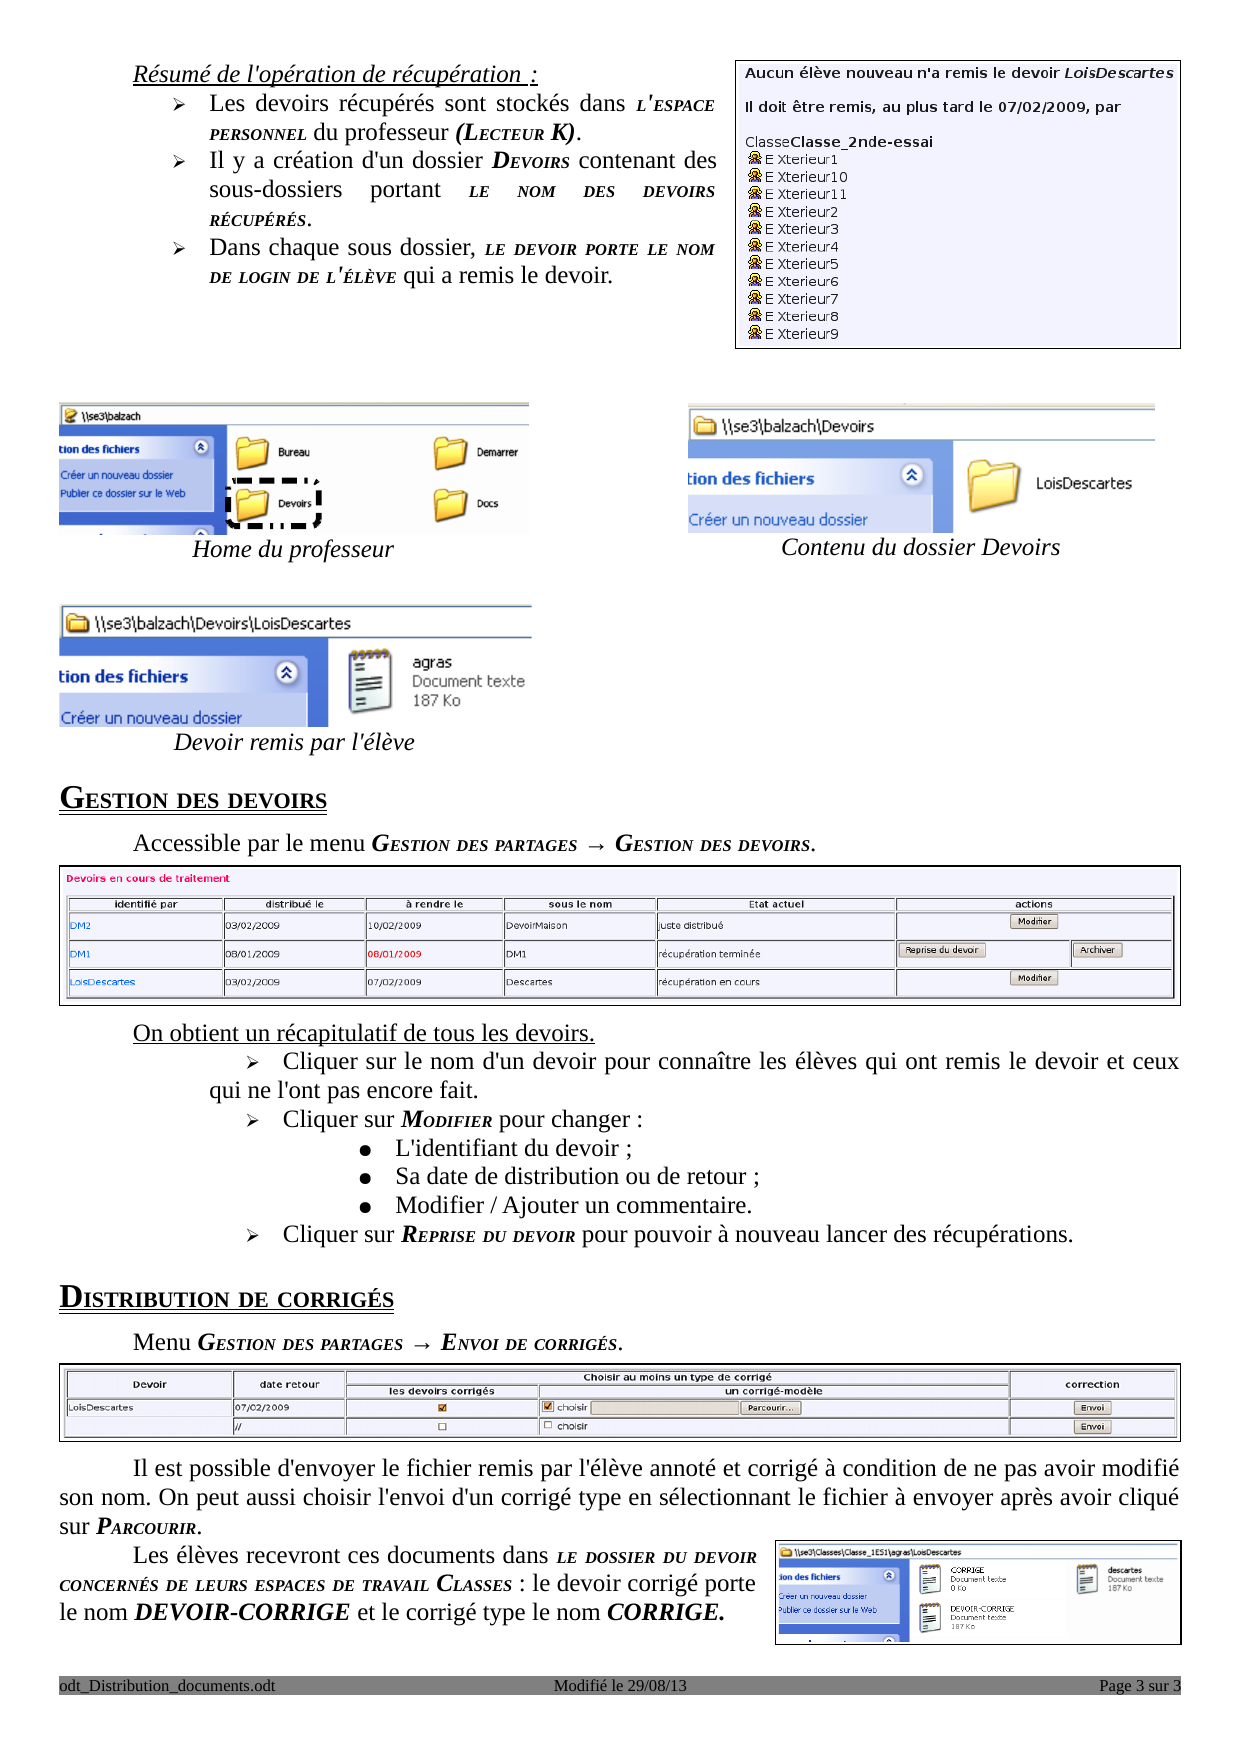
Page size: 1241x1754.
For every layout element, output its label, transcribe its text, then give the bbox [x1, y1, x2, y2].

list Il y a création d'un dossier Devoirs contenant des sous-dossiers portant le nom des devoirs récupérés. [172, 145, 735, 232]
text Devoir remis par l'élève [59, 727, 532, 756]
list Cliquer sur Modifier pour changer : [172, 1104, 1181, 1133]
subtitle Gestion des devoirs [59, 778, 1181, 816]
text Home du professeur [59, 535, 529, 563]
text Menu Gestion des partages → Envoi de corrigés. [59, 1327, 1181, 1355]
text On obtient un récapitulatif de tous les devoirs. [59, 1006, 1181, 1046]
text Résumé de l'opération de récupération : [59, 59, 1181, 88]
text [736, 61, 1180, 348]
text [60, 1365, 1180, 1441]
picture [688, 403, 1155, 533]
text Accessible par le menu Gestion des partages → Gestion des devoirs. [59, 828, 1181, 857]
text [59, 857, 1181, 865]
text Les élèves recevront ces documents dans le dossier du devoir concernés de leurs espaces de travail Classes : le devoir corrigé porte le nom DEVOIR-CORRIGE et le corrigé type le nom CORRIGE. [59, 1540, 775, 1626]
text Contenu du dossier Devoirs [689, 533, 1155, 561]
list Sa date de distribution ou de retour ; [284, 1161, 1181, 1190]
list Cliquer sur le nom d'un devoir pour connaître les élèves qui ont remis le devoir et ceux qui ne l'ont pas encore fait. [172, 1046, 1181, 1104]
list L'identifiant du devoir ; [284, 1133, 1181, 1161]
list Dans chaque sous dossier, le devoir porte le nom de login de l'élève qui a remis le devoir. [172, 232, 735, 289]
text [59, 1355, 1181, 1363]
list Les devoirs récupérés sont stockés dans l'espace personnel du professeur (Lecteur K). [172, 88, 735, 145]
subtitle Distribution de corrigés [59, 1276, 1181, 1315]
list Modifier / Ajouter un commentaire. [284, 1190, 1181, 1219]
list Cliquer sur Reprise du devoir pour pouvoir à nouveau lancer des récupérations. [172, 1219, 1181, 1248]
text [60, 867, 1180, 1005]
text Il est possible d'envoyer le fichier remis par l'élève annoté et corrigé à condition de ne pas avoir modifié son nom. On peut aussi choisir l'envoi d'un corrigé type en sélectionnant le fichier à envoyer après avoir cliqué sur Parcourir. [59, 1442, 1181, 1540]
